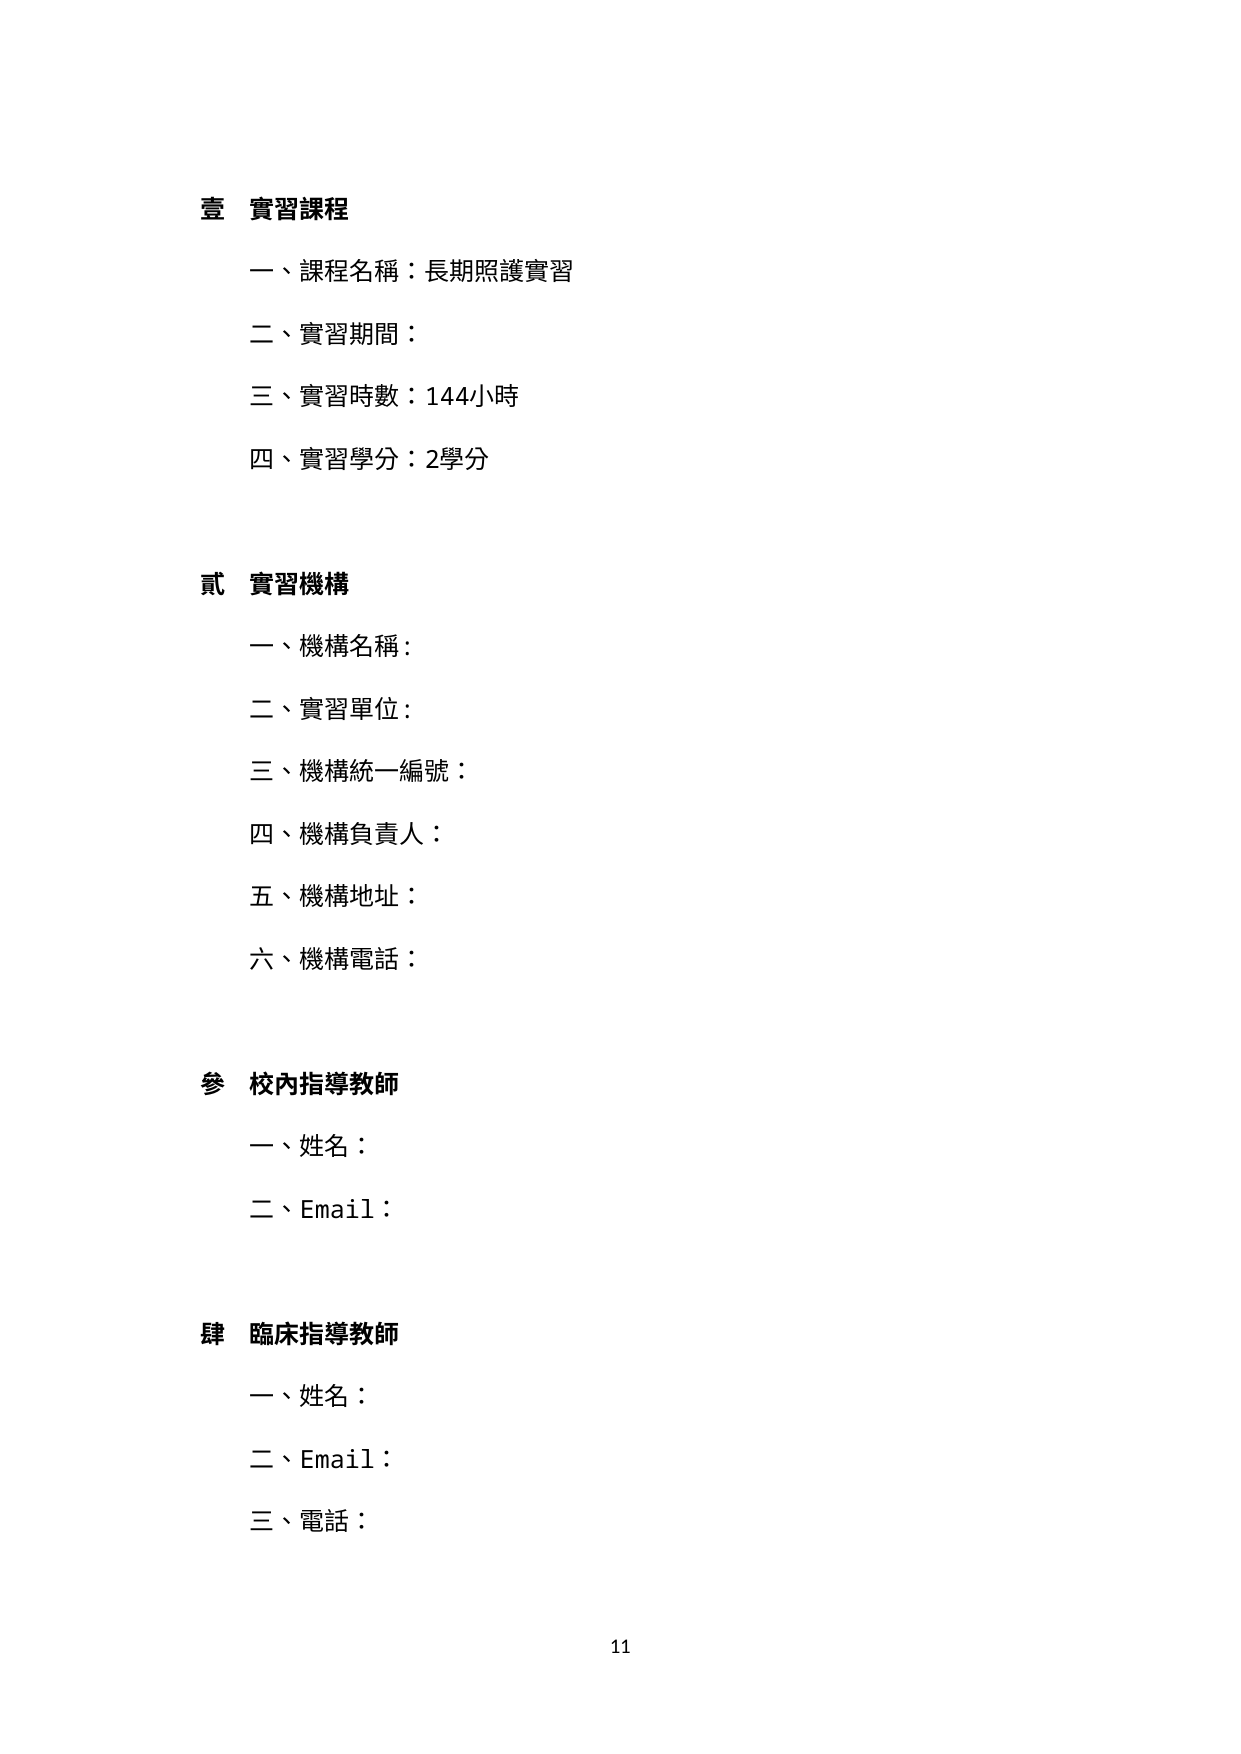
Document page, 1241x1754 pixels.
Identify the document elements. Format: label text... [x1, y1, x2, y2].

table_cell [188, 791, 238, 853]
table_cell [188, 416, 238, 478]
table_cell 六、機構電話： [238, 916, 1053, 978]
table_cell 一、課程名稱：長期照護實習 [238, 228, 1053, 291]
table_cell 四、機構負責人： [238, 791, 1053, 853]
table_cell 三、機構統一編號： [238, 728, 1053, 791]
table_cell 一、姓名： [238, 1353, 1053, 1416]
table_cell [188, 1228, 238, 1291]
table_header 實習課程 [238, 166, 1053, 228]
table_cell 二、實習單位: [238, 666, 1053, 728]
table_cell [188, 603, 238, 666]
table_cell [238, 978, 1053, 1041]
table_cell [238, 1228, 1053, 1291]
table_cell 臨床指導教師 [238, 1291, 1053, 1353]
table_cell [188, 916, 238, 978]
table_cell [188, 353, 238, 416]
table_cell 貳 [188, 541, 238, 603]
table_cell [188, 978, 238, 1041]
table_cell 校內指導教師 [238, 1041, 1053, 1103]
table_cell 一、機構名稱: [238, 603, 1053, 666]
table_cell [188, 853, 238, 916]
table_cell [188, 478, 1053, 541]
table_cell 二、Email： [238, 1416, 1053, 1478]
table_header 壹 [188, 166, 238, 228]
table_cell 一、姓名： [238, 1103, 1053, 1166]
table_cell 三、電話： [238, 1478, 1053, 1541]
table_cell [188, 1416, 238, 1478]
table_cell 三、實習時數：144小時 [238, 353, 1053, 416]
table_cell [188, 1166, 238, 1228]
table_cell 肆 [188, 1291, 238, 1353]
table_cell 二、實習期間： [238, 291, 1053, 353]
table_cell 五、機構地址： [238, 853, 1053, 916]
table_cell 二、Email： [238, 1166, 1053, 1228]
table_cell 四、實習學分：2學分 [238, 416, 1053, 478]
table_cell [188, 291, 238, 353]
table_cell 參 [188, 1041, 238, 1103]
table_cell [188, 1478, 238, 1541]
table_cell [188, 1103, 238, 1166]
table_cell [188, 1353, 238, 1416]
table_cell [188, 228, 238, 291]
table_cell 實習機構 [238, 541, 1053, 603]
table_cell [188, 728, 238, 791]
table_cell [188, 666, 238, 728]
